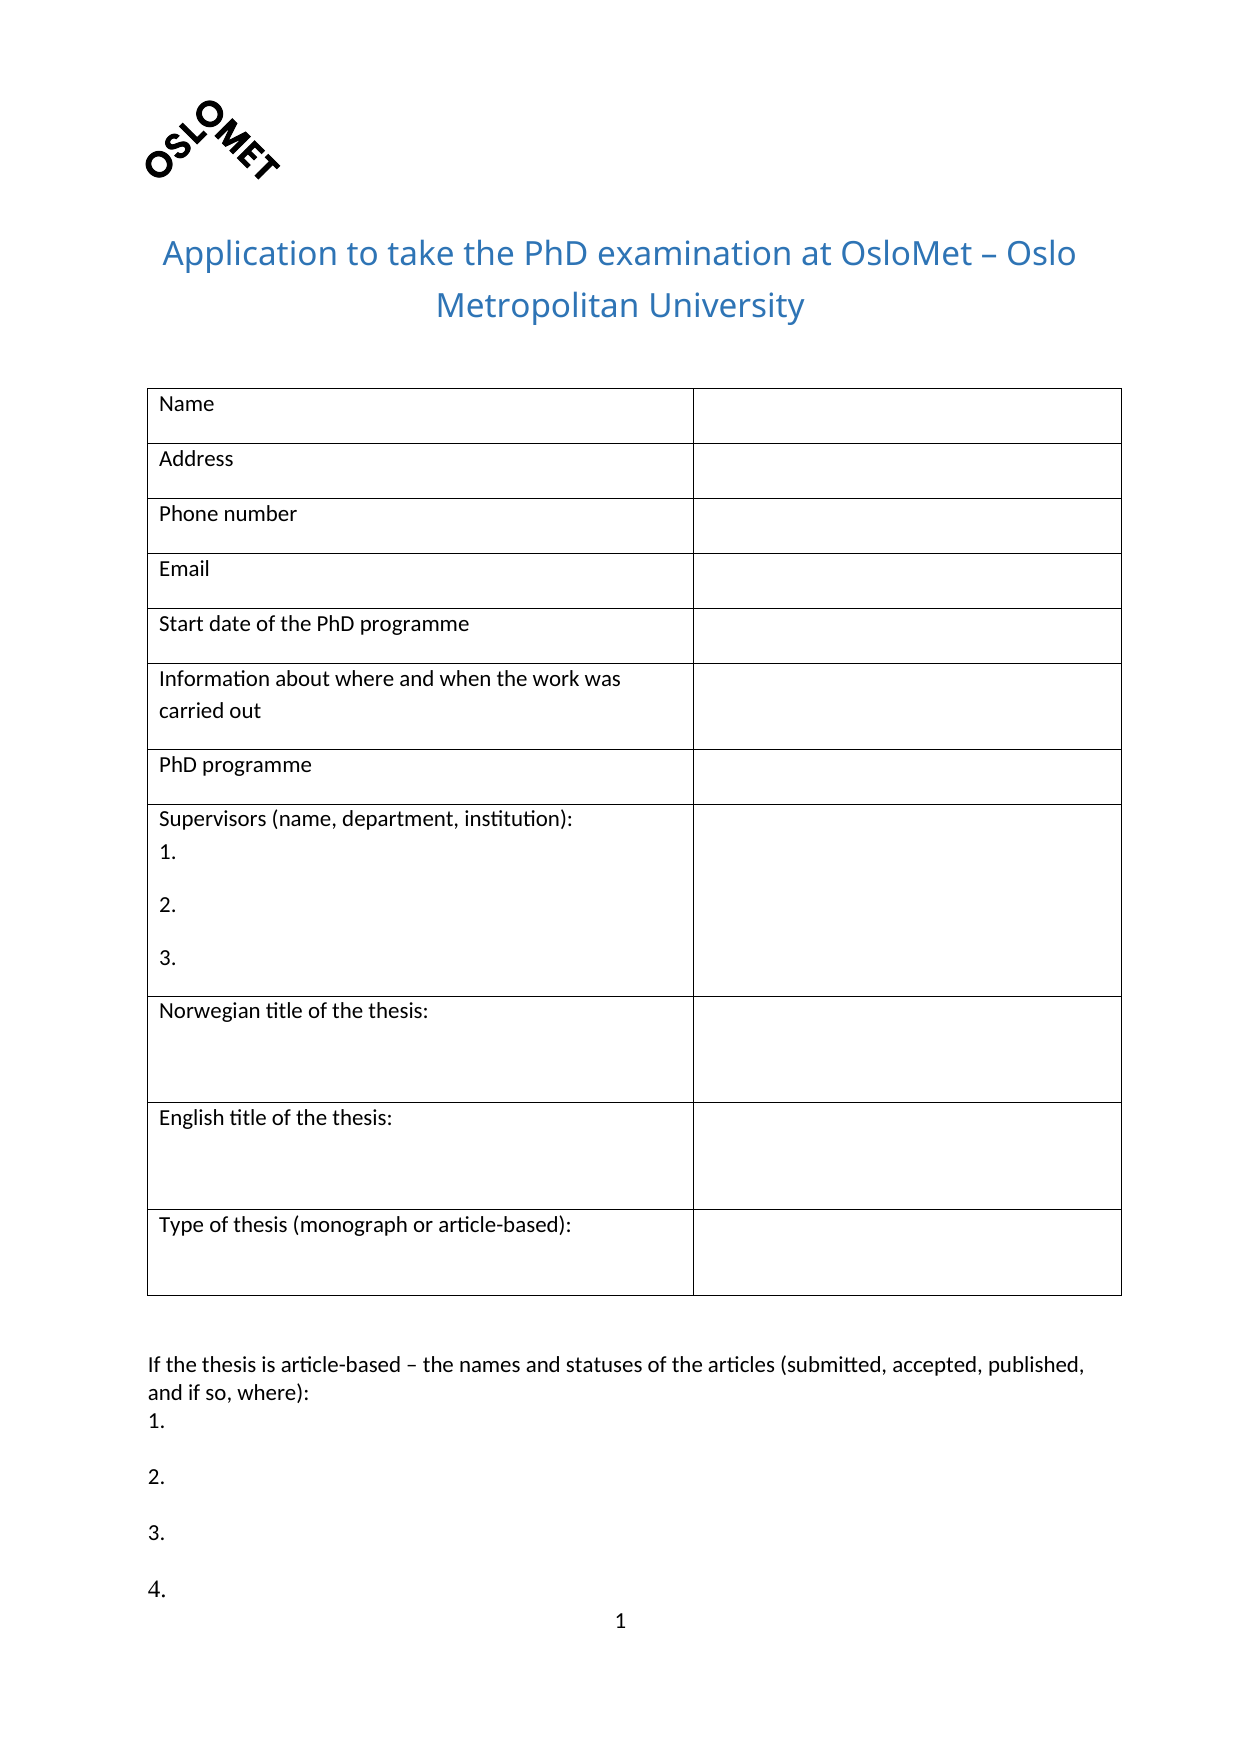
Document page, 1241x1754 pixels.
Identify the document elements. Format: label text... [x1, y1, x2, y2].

table_cell [694, 805, 1121, 996]
table_cell Start date of the PhD programme [148, 609, 693, 663]
table_cell [694, 444, 1121, 498]
table_cell Email [148, 554, 693, 608]
table_cell [694, 750, 1121, 803]
table_cell Type of thesis (monograph or article-based): [148, 1210, 693, 1295]
table_cell Supervisors (name, department, institution): 1. 2. 3. [148, 805, 693, 996]
text 4. [148, 1574, 1093, 1603]
subtitle Application to take the PhD examination at OsloMet – Oslo Metropolitan University [148, 230, 1093, 328]
table_cell [694, 1103, 1121, 1209]
table_cell [694, 499, 1121, 553]
table_header [694, 389, 1121, 443]
table_cell [694, 609, 1121, 663]
table_cell [694, 554, 1121, 608]
text 3. [148, 1518, 1093, 1546]
table_cell PhD programme [148, 750, 693, 803]
table_cell Address [148, 444, 693, 498]
table_cell [694, 997, 1121, 1102]
table_cell [694, 664, 1121, 749]
text If the thesis is article-based – the names and statuses of the articles (submitted, accepted, published, and if so, where): [148, 1350, 1093, 1406]
table_cell Phone number [148, 499, 693, 553]
table_header Name [148, 389, 693, 443]
table_cell [694, 1210, 1121, 1295]
text 2. [148, 1462, 1093, 1490]
text 1. [148, 1406, 1093, 1434]
table_cell Information about where and when the work was carried out [148, 664, 693, 749]
table_cell Norwegian title of the thesis: [148, 997, 693, 1102]
table_cell English title of the thesis: [148, 1103, 693, 1209]
